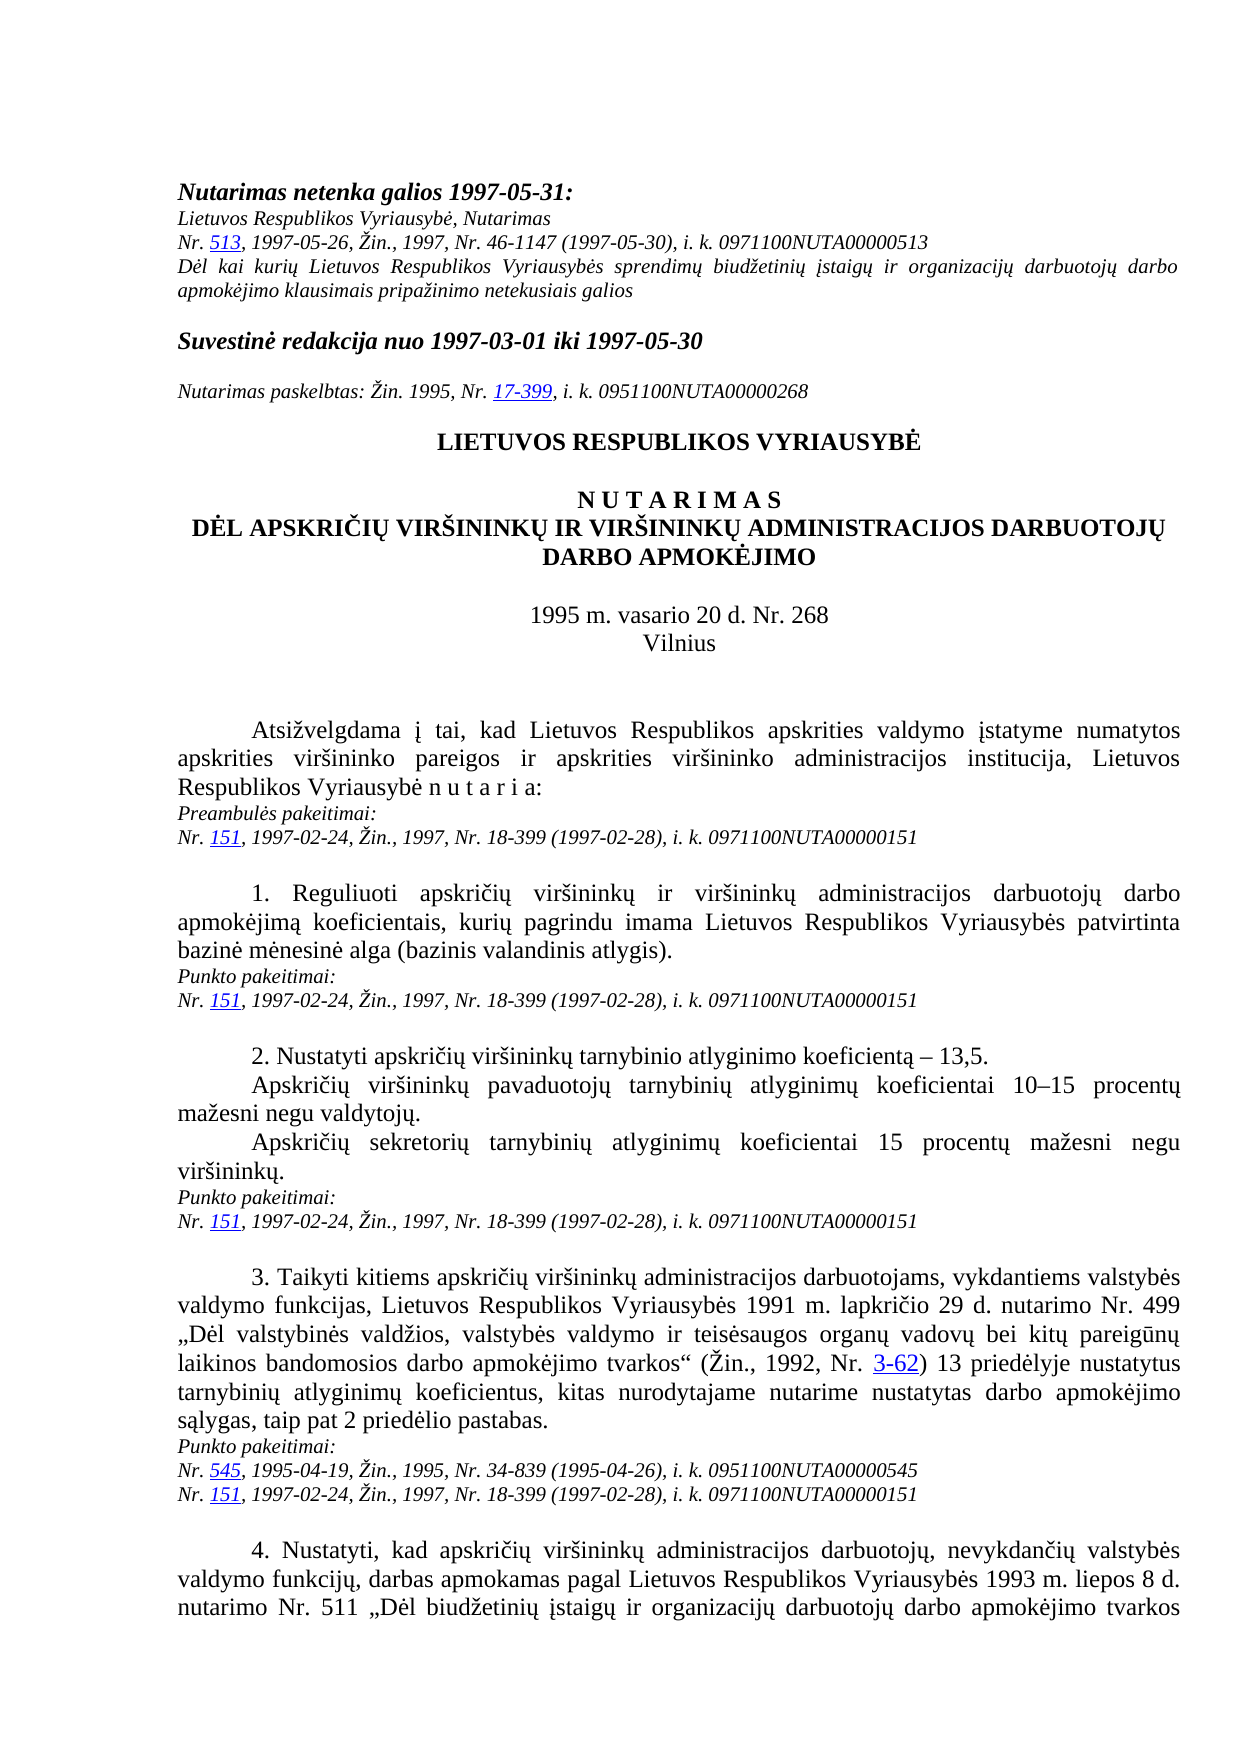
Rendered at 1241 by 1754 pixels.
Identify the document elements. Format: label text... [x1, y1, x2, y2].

text Vilnius [177, 628, 1181, 657]
text Suvestinė redakcija nuo 1997-03-01 iki 1997-05-30 [177, 326, 1181, 355]
text Preambulės pakeitimai: [177, 801, 1181, 825]
text 1. Reguliuoti apskričių viršininkų ir viršininkų administracijos darbuotojų darbo apmokėjimą koeficientais, kurių pagrindu imama Lietuvos Respublikos Vyriausybės patvirtinta bazinė mėnesinė alga (bazinis valandinis atlygis). [177, 878, 1181, 964]
text Nutarimas netenka galios 1997-05-31: [177, 177, 1181, 206]
text DĖL APSKRIČIŲ VIRŠININKŲ IR VIRŠININKŲ ADMINISTRACIJOS DARBUOTOJŲ DARBO APMOKĖJIMO [177, 513, 1181, 571]
text Dėl kai kurių Lietuvos Respublikos Vyriausybės sprendimų biudžetinių įstaigų ir organizacijų darbuotojų darbo apmokėjimo klausimais pripažinimo netekusiais galios [177, 254, 1181, 302]
text 4. Nustatyti, kad apskričių viršininkų administracijos darbuotojų, nevykdančių valstybės valdymo funkcijų, darbas apmokamas pagal Lietuvos Respublikos Vyriausybės 1993 m. liepos 8 d. nutarimo Nr. 511 „Dėl biudžetinių įstaigų ir organizacijų darbuotojų darbo apmokėjimo tvarkos [177, 1535, 1181, 1621]
text Apskričių sekretorių tarnybinių atlyginimų koeficientai 15 procentų mažesni negu viršininkų. [177, 1127, 1181, 1185]
text Nr. 151, 1997-02-24, Žin., 1997, Nr. 18-399 (1997-02-28), i. k. 0971100NUTA00000151 [177, 988, 1181, 1012]
text Punkto pakeitimai: [177, 1434, 1181, 1458]
text Nr. 545, 1995-04-19, Žin., 1995, Nr. 34-839 (1995-04-26), i. k. 0951100NUTA00000545 [177, 1458, 1181, 1482]
text Nr. 151, 1997-02-24, Žin., 1997, Nr. 18-399 (1997-02-28), i. k. 0971100NUTA00000151 [177, 1209, 1181, 1233]
text 3. Taikyti kitiems apskričių viršininkų administracijos darbuotojams, vykdantiems valstybės valdymo funkcijas, Lietuvos Respublikos Vyriausybės 1991 m. lapkričio 29 d. nutarimo Nr. 499 „Dėl valstybinės valdžios, valstybės valdymo ir teisėsaugos organų vadovų bei kitų pareigūnų laikinos bandomosios darbo apmokėjimo tvarkos“ (Žin., 1992, Nr. 3-62) 13 priedėlyje nustatytus tarnybinių atlyginimų koeficientus, kitas nurodytajame nutarime nustatytas darbo apmokėjimo sąlygas, taip pat 2 priedėlio pastabas. [177, 1262, 1181, 1434]
text 1995 m. vasario 20 d. Nr. 268 [177, 600, 1181, 628]
text Nr. 513, 1997-05-26, Žin., 1997, Nr. 46-1147 (1997-05-30), i. k. 0971100NUTA00000513 [177, 230, 1181, 254]
text Nr. 151, 1997-02-24, Žin., 1997, Nr. 18-399 (1997-02-28), i. k. 0971100NUTA00000151 [177, 1482, 1181, 1506]
text Nr. 151, 1997-02-24, Žin., 1997, Nr. 18-399 (1997-02-28), i. k. 0971100NUTA00000151 [177, 825, 1181, 849]
text Atsižvelgdama į tai, kad Lietuvos Respublikos apskrities valdymo įstatyme numatytos apskrities viršininko pareigos ir apskrities viršininko administracijos institucija, Lietuvos Respublikos Vyriausybė nutaria: [177, 715, 1181, 801]
text LIETUVOS RESPUBLIKOS VYRIAUSYBĖ [177, 427, 1181, 456]
text Lietuvos Respublikos Vyriausybė, Nutarimas [177, 206, 1181, 230]
text N U T A R I M A S [177, 485, 1181, 513]
text Punkto pakeitimai: [177, 964, 1181, 988]
text Apskričių viršininkų pavaduotojų tarnybinių atlyginimų koeficientai 10–15 procentų mažesni negu valdytojų. [177, 1070, 1181, 1127]
text Punkto pakeitimai: [177, 1185, 1181, 1209]
text Nutarimas paskelbtas: Žin. 1995, Nr. 17-399, i. k. 0951100NUTA00000268 [177, 379, 1181, 403]
text 2. Nustatyti apskričių viršininkų tarnybinio atlyginimo koeficientą – 13,5. [177, 1041, 1181, 1070]
